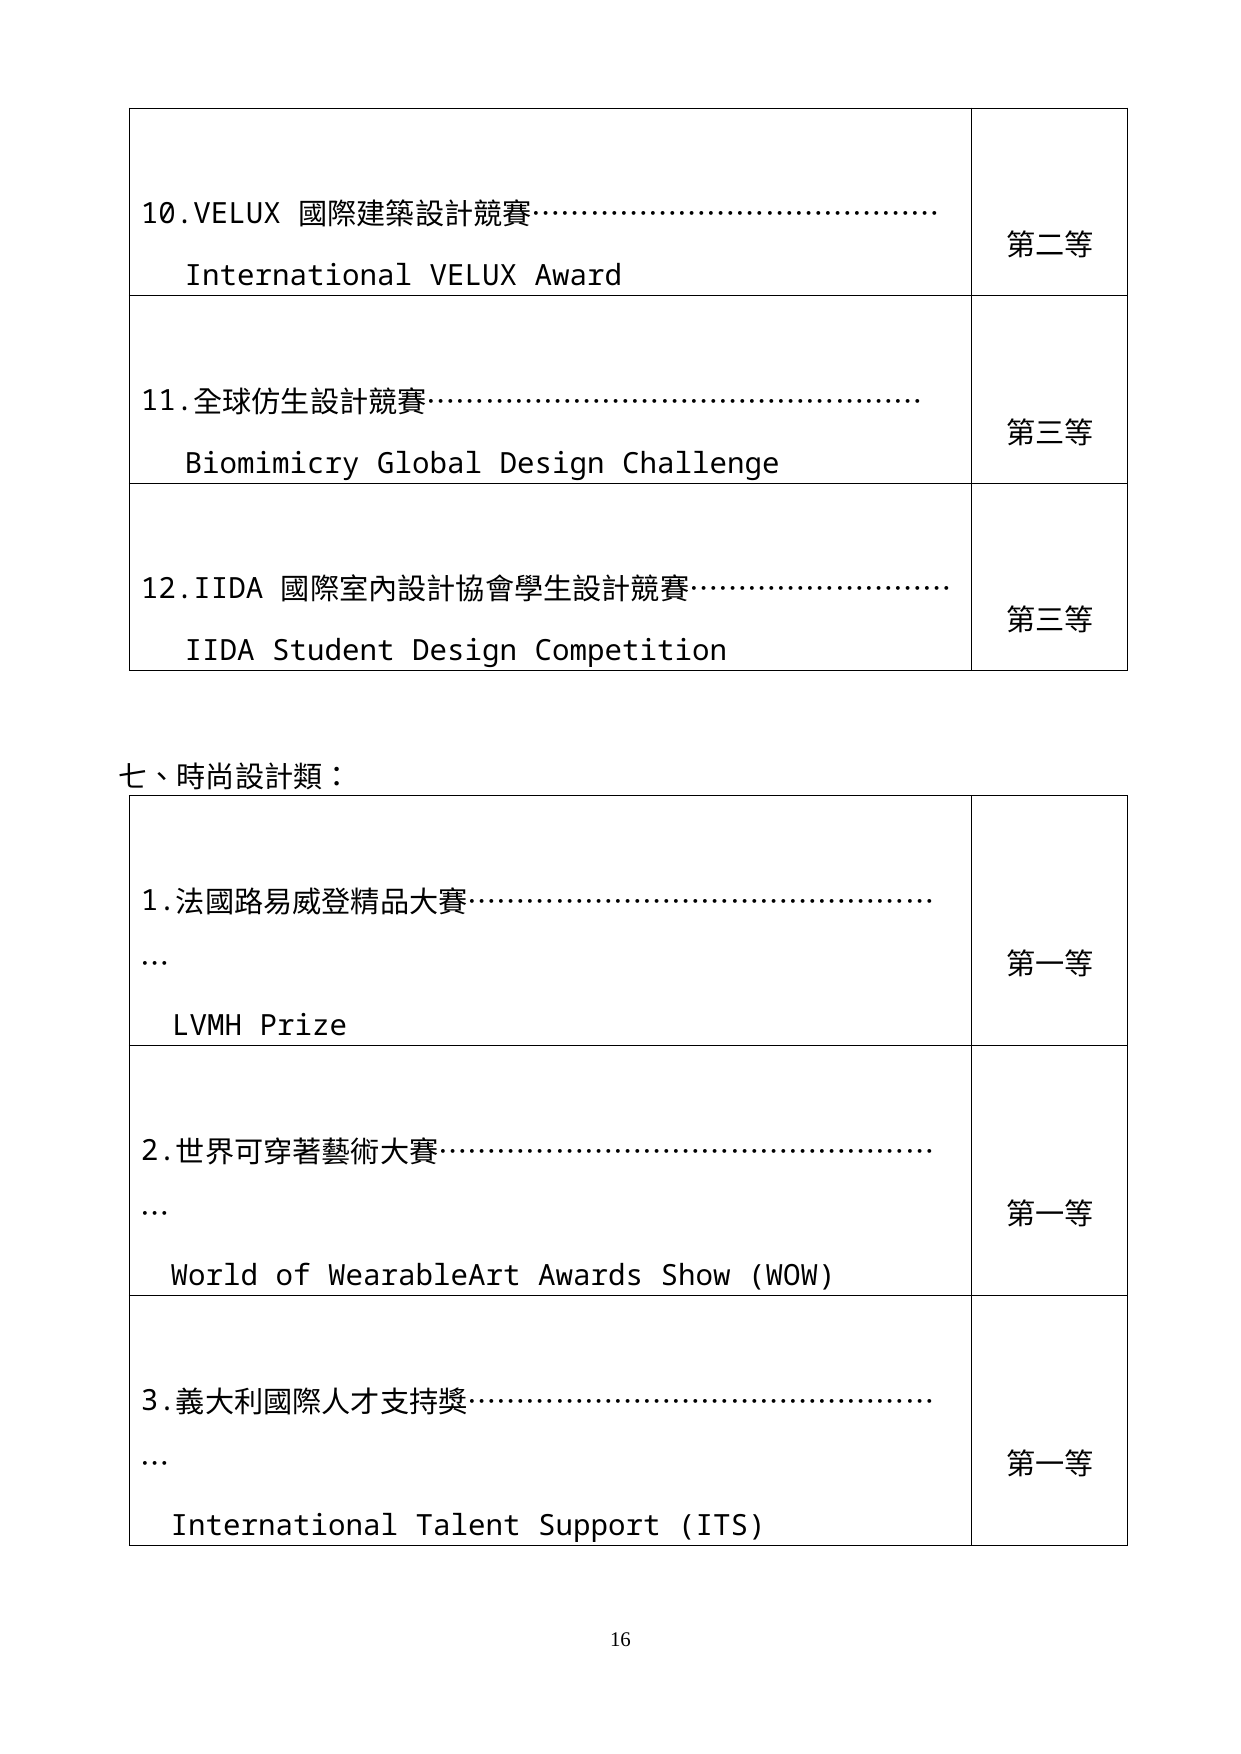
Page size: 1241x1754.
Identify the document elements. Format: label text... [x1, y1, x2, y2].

table_cell 11.全球仿生設計競賽…………………………………………… Biomimicry Global Design Challenge [130, 296, 971, 483]
table_cell 第三等 [972, 484, 1127, 670]
table_header 1.法國路易威登精品大賽…………………………………………… LVMH Prize [130, 796, 971, 1045]
table_header 第一等 [972, 796, 1127, 1045]
table_cell 12.IIDA 國際室內設計協會學生設計競賽……………………… IIDA Student Design Competition [130, 484, 971, 670]
table_cell 10.VELUX 國際建築設計競賽…………………………………… International VELUX Award [130, 109, 971, 295]
table_cell 第二等 [972, 109, 1127, 295]
table_cell 第三等 [972, 296, 1127, 483]
table_cell 2.世界可穿著藝術大賽……………………………………………… World of WearableArt Awards Show (WOW) [130, 1046, 971, 1295]
table_cell 第一等 [972, 1296, 1127, 1545]
text 七、時尚設計類： [118, 733, 1122, 795]
table_cell 3.義大利國際人才支持獎…………………………………………… International Talent Support (ITS) [130, 1296, 971, 1545]
table_cell 第一等 [972, 1046, 1127, 1295]
